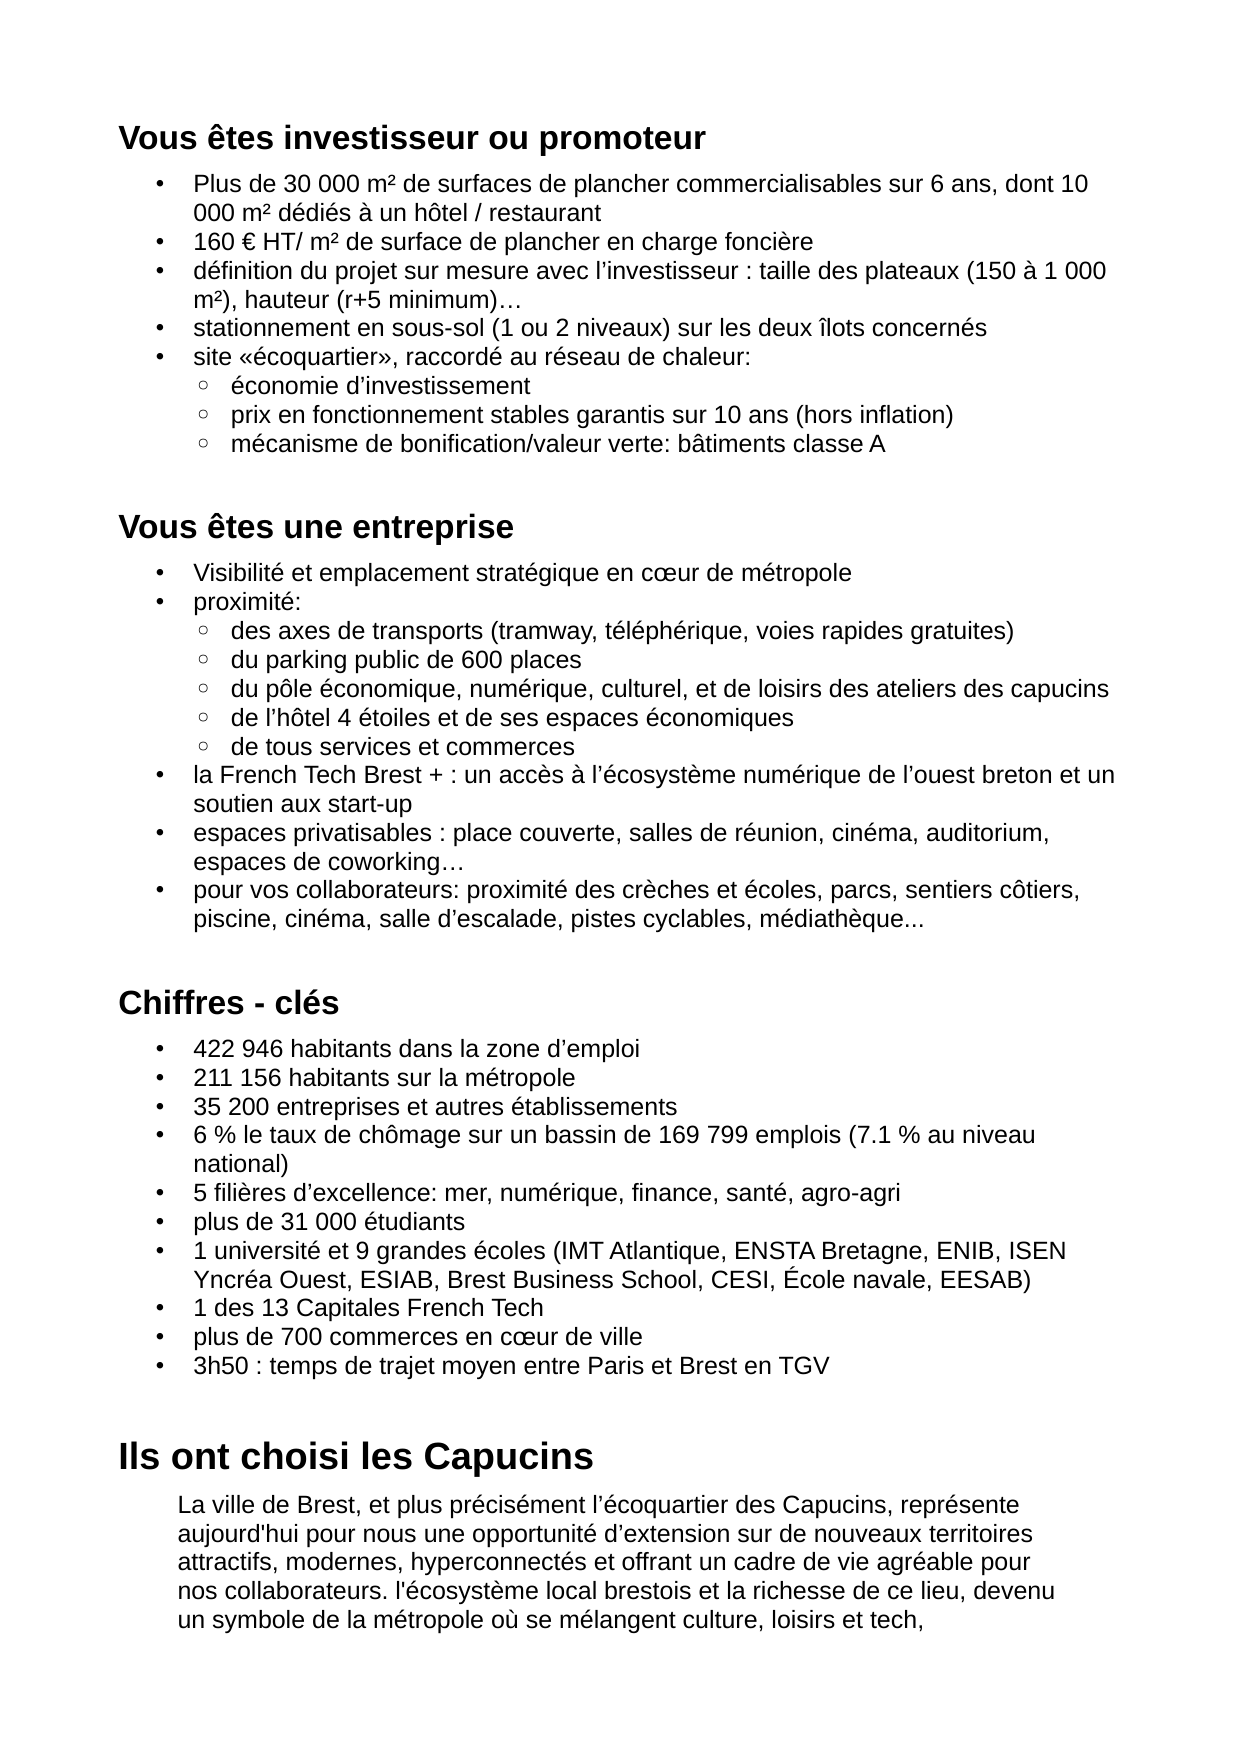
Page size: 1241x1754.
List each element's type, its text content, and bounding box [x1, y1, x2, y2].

list de tous services et commerces [193, 731, 1122, 760]
list Visibilité et emplacement stratégique en cœur de métropole [156, 558, 1122, 587]
text La ville de Brest, et plus précisément l’écoquartier des Capucins, représente aujourd'hui pour nous une opportunité d’extension sur de nouveaux territoires attractifs, modernes, hyperconnectés et offrant un cadre de vie agréable pour nos collaborateurs. l'écosystème local brestois et la richesse de ce lieu, devenu un symbole de la métropole où se mélangent culture, loisirs et tech, [177, 1490, 1063, 1633]
list 1 université et 9 grandes écoles (IMT Atlantique, ENSTA Bretagne, ENIB, ISEN Yncréa Ouest, ESIAB, Brest Business School, CESI, École navale, EESAB) [156, 1236, 1122, 1293]
subtitle Chiffres - clés [118, 983, 1122, 1021]
list proximité: [156, 587, 1122, 616]
list plus de 700 commerces en cœur de ville [156, 1322, 1122, 1351]
list 5 filières d’excellence: mer, numérique, finance, santé, agro-agri [156, 1178, 1122, 1207]
list 160 € HT/ m² de surface de plancher en charge foncière [156, 227, 1122, 256]
list de l’hôtel 4 étoiles et de ses espaces économiques [193, 703, 1122, 731]
list stationnement en sous-sol (1 ou 2 niveaux) sur les deux îlots concernés [156, 313, 1122, 342]
list du parking public de 600 places [193, 645, 1122, 674]
list 1 des 13 Capitales French Tech [156, 1293, 1122, 1322]
list économie d’investissement [193, 371, 1122, 400]
list pour vos collaborateurs: proximité des crèches et écoles, parcs, sentiers côtiers, piscine, cinéma, salle d’escalade, pistes cyclables, médiathèque... [156, 876, 1122, 933]
list prix en fonctionnement stables garantis sur 10 ans (hors inflation) [193, 400, 1122, 429]
list des axes de transports (tramway, téléphérique, voies rapides gratuites) [193, 616, 1122, 645]
list 3h50 : temps de trajet moyen entre Paris et Brest en TGV [156, 1351, 1122, 1380]
list du pôle économique, numérique, culturel, et de loisirs des ateliers des capucins [193, 674, 1122, 703]
list plus de 31 000 étudiants [156, 1207, 1122, 1236]
list espaces privatisables : place couverte, salles de réunion, cinéma, auditorium, espaces de coworking… [156, 818, 1122, 876]
subtitle Vous êtes investisseur ou promoteur [118, 118, 1122, 157]
list mécanisme de bonification/valeur verte: bâtiments classe A [193, 429, 1122, 458]
list définition du projet sur mesure avec l’investisseur : taille des plateaux (150 à 1 000 m²), hauteur (r+5 minimum)… [156, 256, 1122, 313]
list Plus de 30 000 m² de surfaces de plancher commercialisables sur 6 ans, dont 10 000 m² dédiés à un hôtel / restaurant [156, 169, 1122, 227]
list la French Tech Brest + : un accès à l’écosystème numérique de l’ouest breton et un soutien aux start-up [156, 760, 1122, 818]
list 422 946 habitants dans la zone d’emploi [156, 1034, 1122, 1063]
list 6 % le taux de chômage sur un bassin de 169 799 emplois (7.1 % au niveau national) [156, 1120, 1122, 1178]
list 211 156 habitants sur la métropole [156, 1063, 1122, 1092]
list 35 200 entreprises et autres établissements [156, 1092, 1122, 1120]
list site «écoquartier», raccordé au réseau de chaleur: [156, 342, 1122, 371]
subtitle Vous êtes une entreprise [118, 507, 1122, 546]
subtitle Ils ont choisi les Capucins [118, 1434, 1122, 1477]
